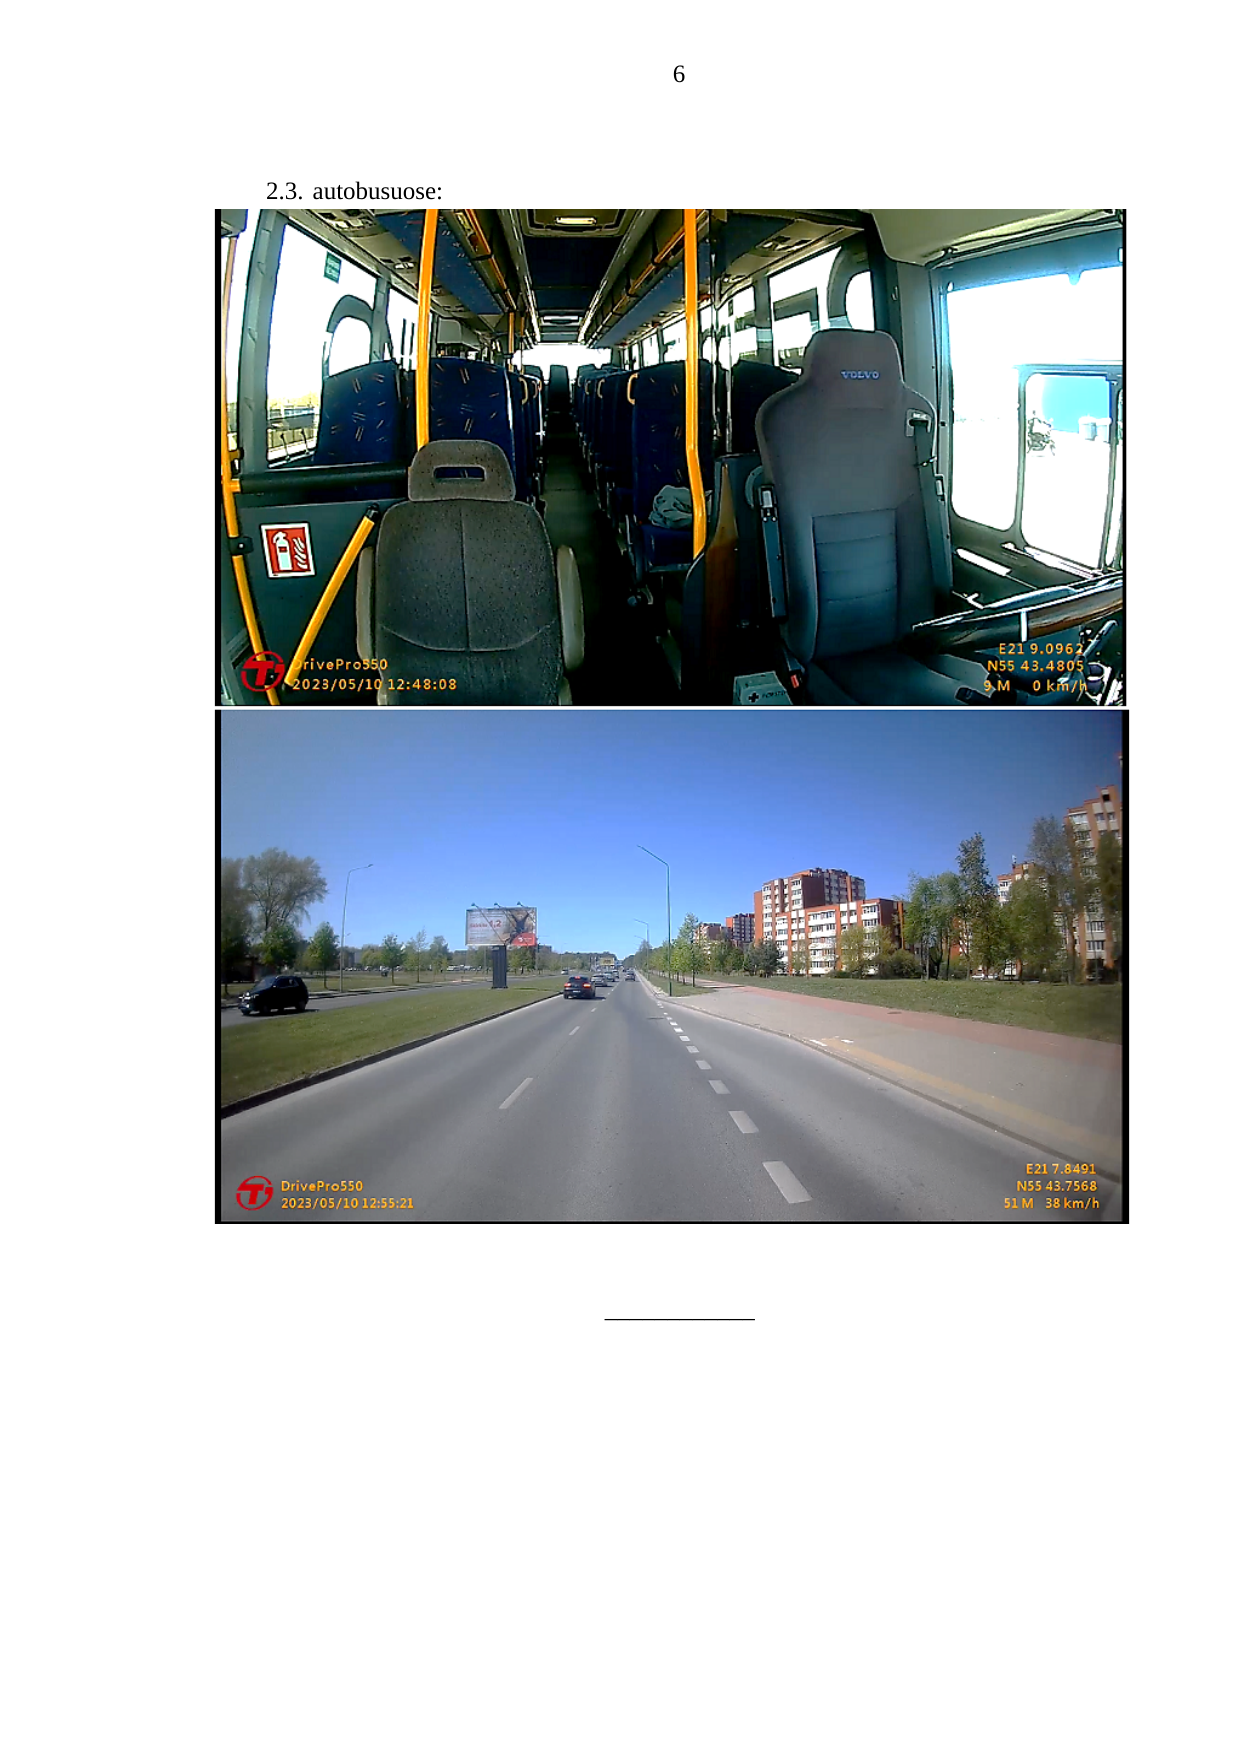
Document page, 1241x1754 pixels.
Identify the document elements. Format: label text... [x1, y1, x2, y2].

text 2.3. autobusuose: [177, 176, 1182, 205]
text ____________ [177, 1294, 1182, 1323]
